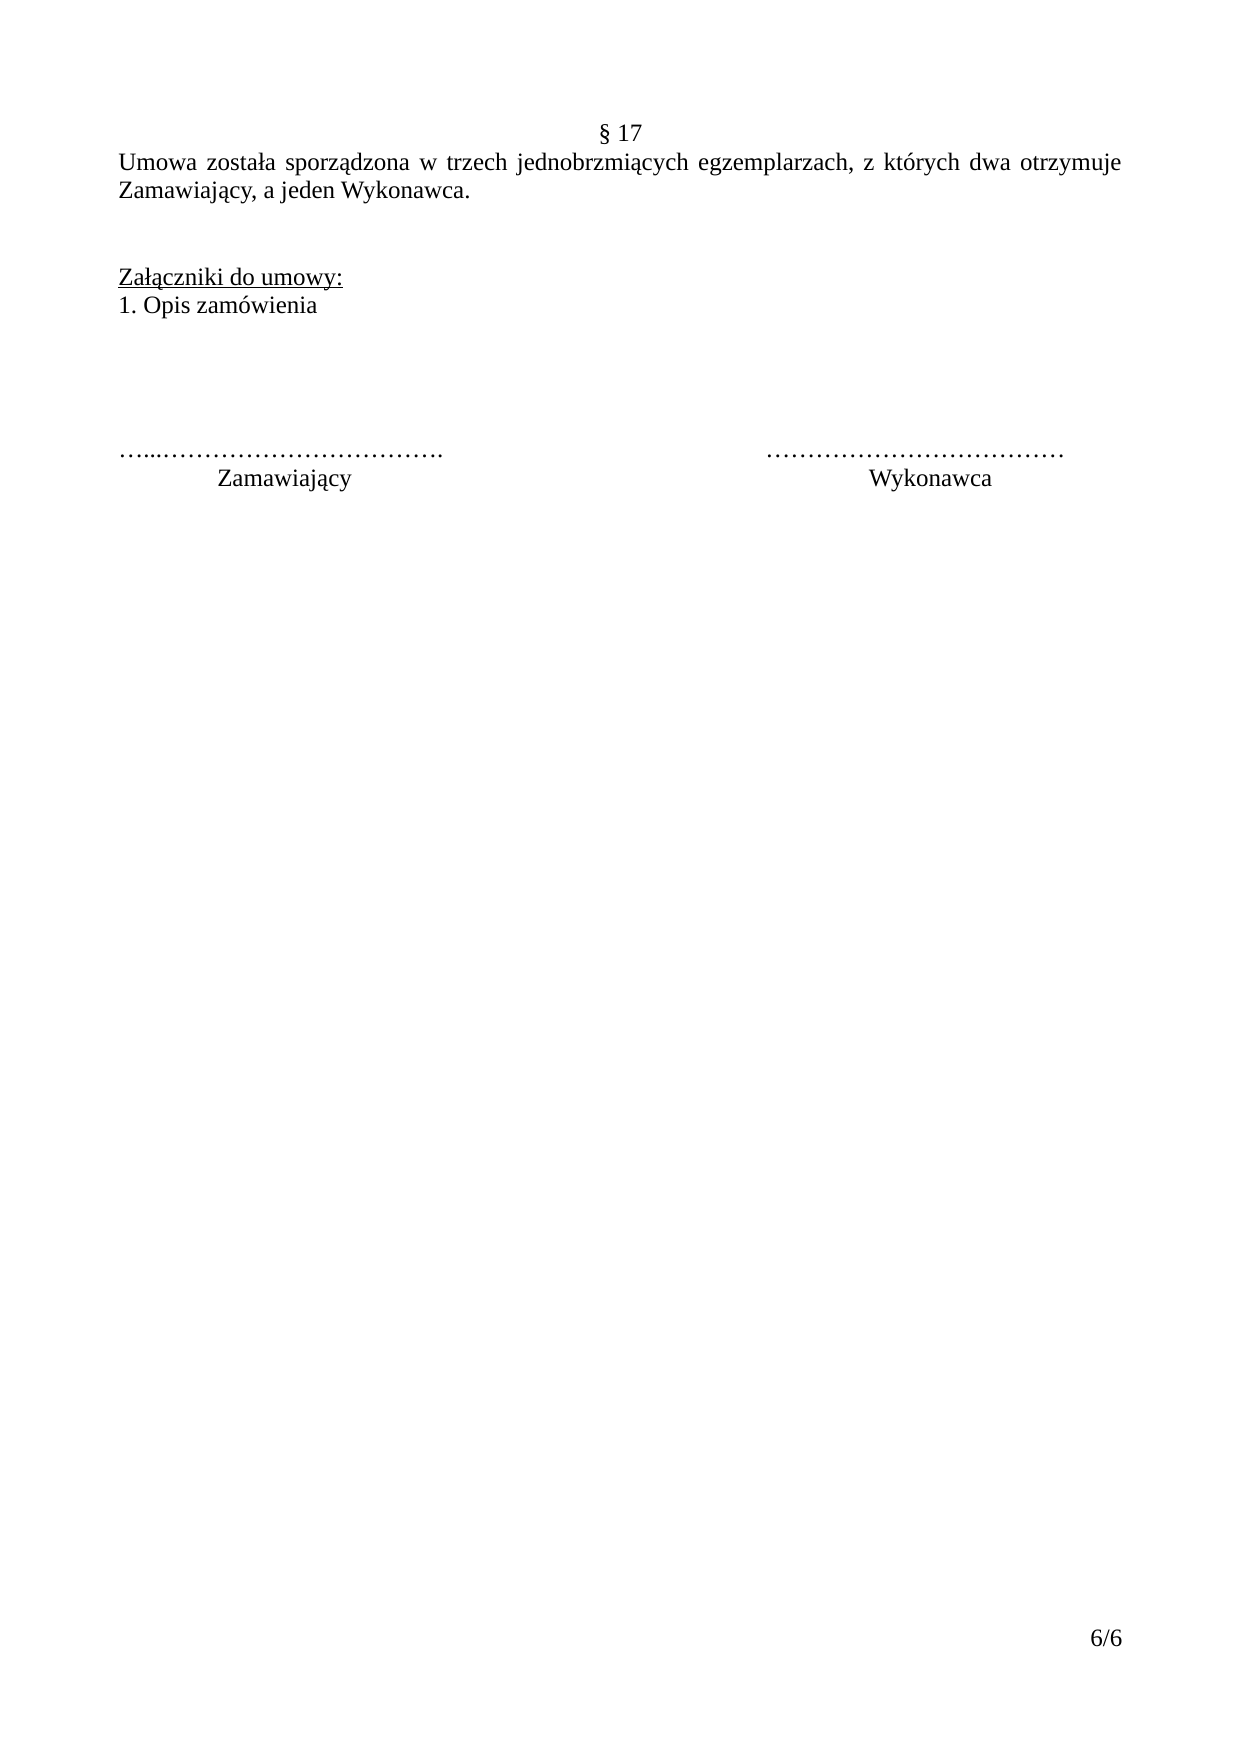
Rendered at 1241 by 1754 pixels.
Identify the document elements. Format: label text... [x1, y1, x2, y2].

text Załączniki do umowy: [118, 262, 1122, 291]
text Umowa została sporządzona w trzech jednobrzmiących egzemplarzach, z których dwa otrzymuje Zamawiający, a jeden Wykonawca. [118, 147, 1122, 204]
text 1. Opis zamówienia [118, 291, 1122, 319]
text Zamawiający Wykonawca [118, 463, 1122, 492]
text …...……………………………. ……………………………… [118, 434, 1122, 463]
text § 17 [118, 118, 1122, 147]
